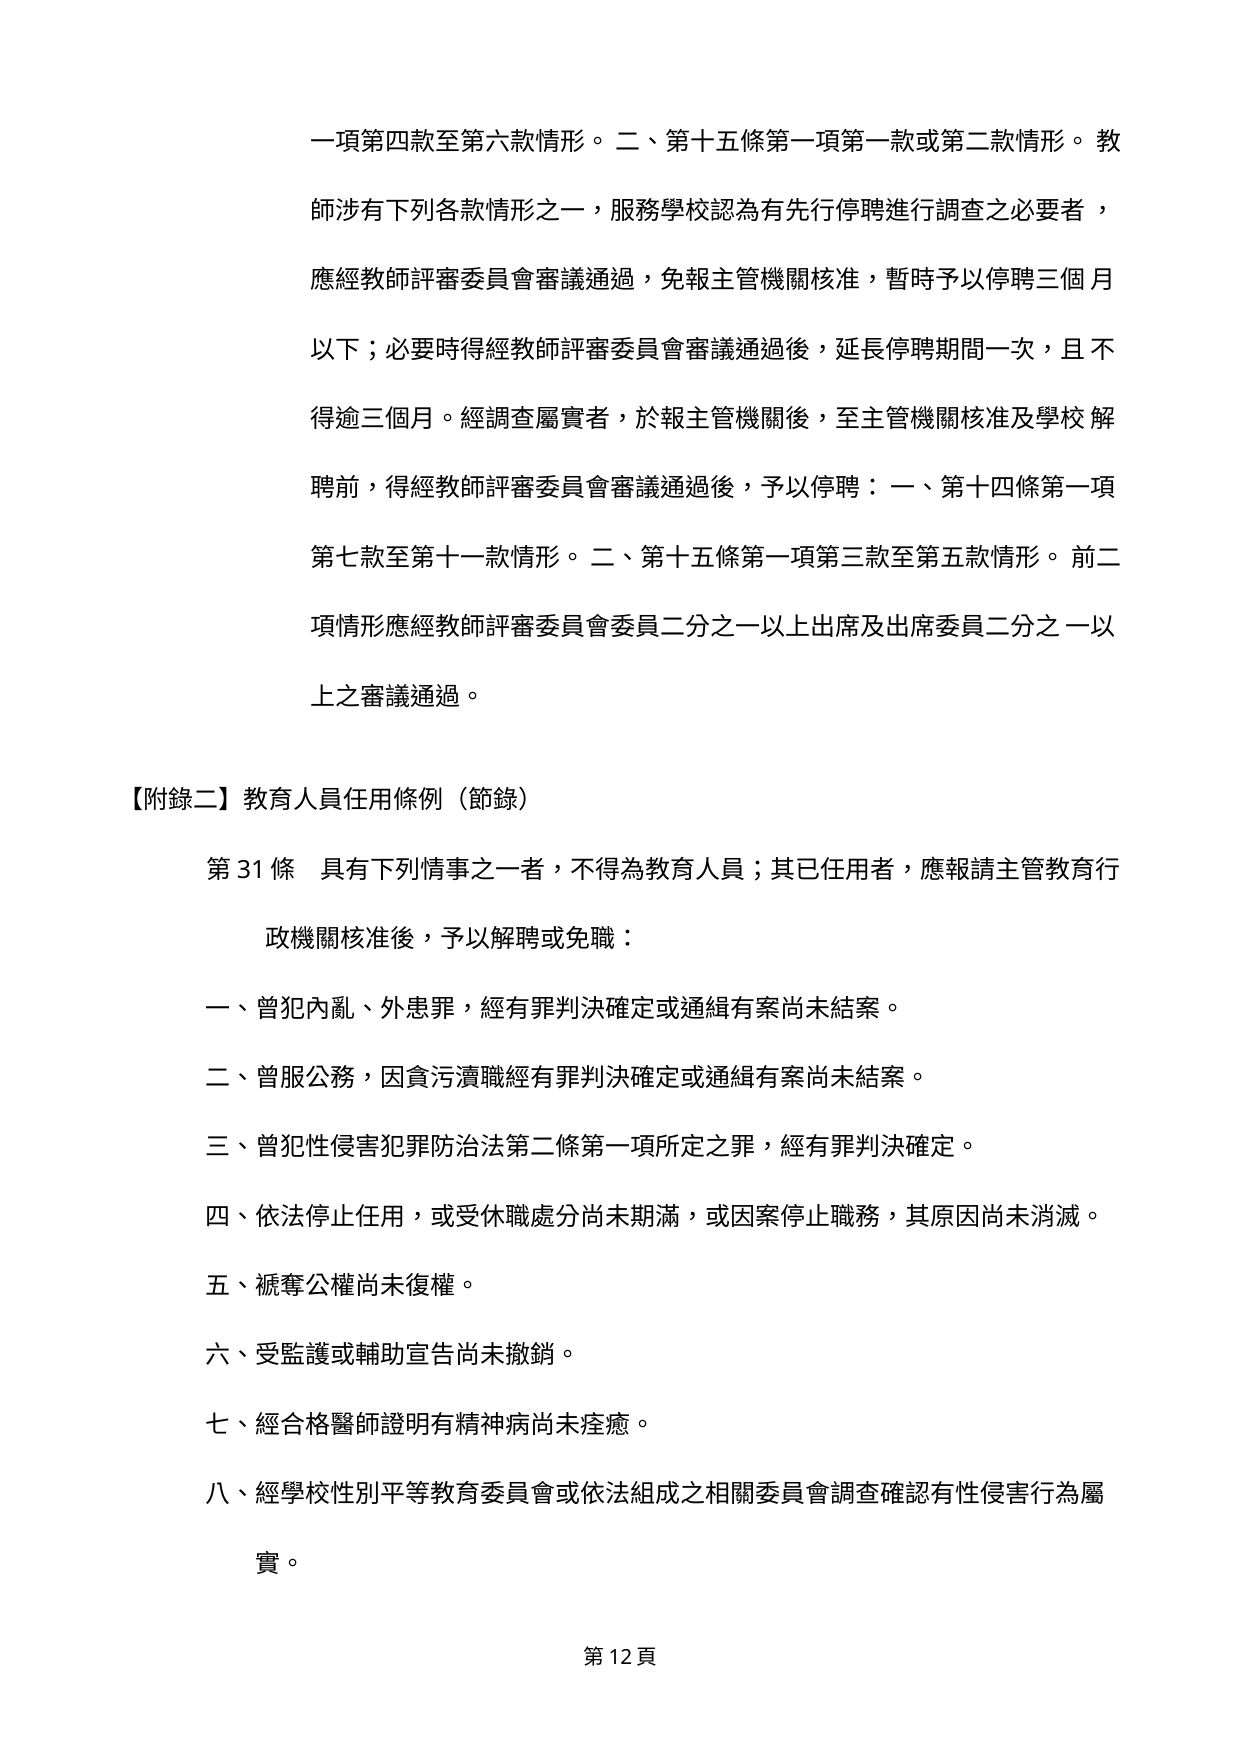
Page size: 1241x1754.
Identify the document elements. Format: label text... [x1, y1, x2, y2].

text 第31條 具有下列情事之一者，不得為教育人員；其已任用者，應報請主管教育行 [207, 833, 1122, 902]
text 【附錄二】教育人員任用條例（節錄） [118, 763, 1122, 833]
text 五、褫奪公權尚未復權。 [118, 1249, 1122, 1318]
text 七、經合格醫師證明有精神病尚未痊癒。 [118, 1388, 1122, 1457]
text 政機關核准後，予以解聘或免職： [207, 902, 1122, 972]
text 一、曾犯內亂、外患罪，經有罪判決確定或通緝有案尚未結案。 [118, 972, 1122, 1041]
text 二、曾服公務，因貪污瀆職經有罪判決確定或通緝有案尚未結案。 [118, 1041, 1122, 1110]
text 四、依法停止任用，或受休職處分尚未期滿，或因案停止職務，其原因尚未消滅。 [118, 1180, 1122, 1249]
text 三、曾犯性侵害犯罪防治法第二條第一項所定之罪，經有罪判決確定。 [118, 1110, 1122, 1180]
text 八、經學校性別平等教育委員會或依法組成之相關委員會調查確認有性侵害行為屬實。 [206, 1457, 1122, 1596]
text 六、受監護或輔助宣告尚未撤銷。 [118, 1318, 1122, 1388]
text 一項第四款至第六款情形。 二、第十五條第一項第一款或第二款情形。 教師涉有下列各款情形之一，服務學校認為有先行停聘進行調查之必要者 ，應經教師評審委員會審議通過，免報主管機關核准，暫時予以停聘三個 月以下；必要時得經教師評審委員會審議通過後，延長停聘期間一次，且 不得逾三個月。經調查屬實者，於報主管機關後，至主管機關核准及學校 解聘前，得經教師評審委員會審議通過後，予以停聘： 一、第十四條第一項第七款至第十一款情形。 二、第十五條第一項第三款至第五款情形。 前二項情形應經教師評審委員會委員二分之一以上出席及出席委員二分之 一以上之審議通過。 [207, 104, 1122, 729]
